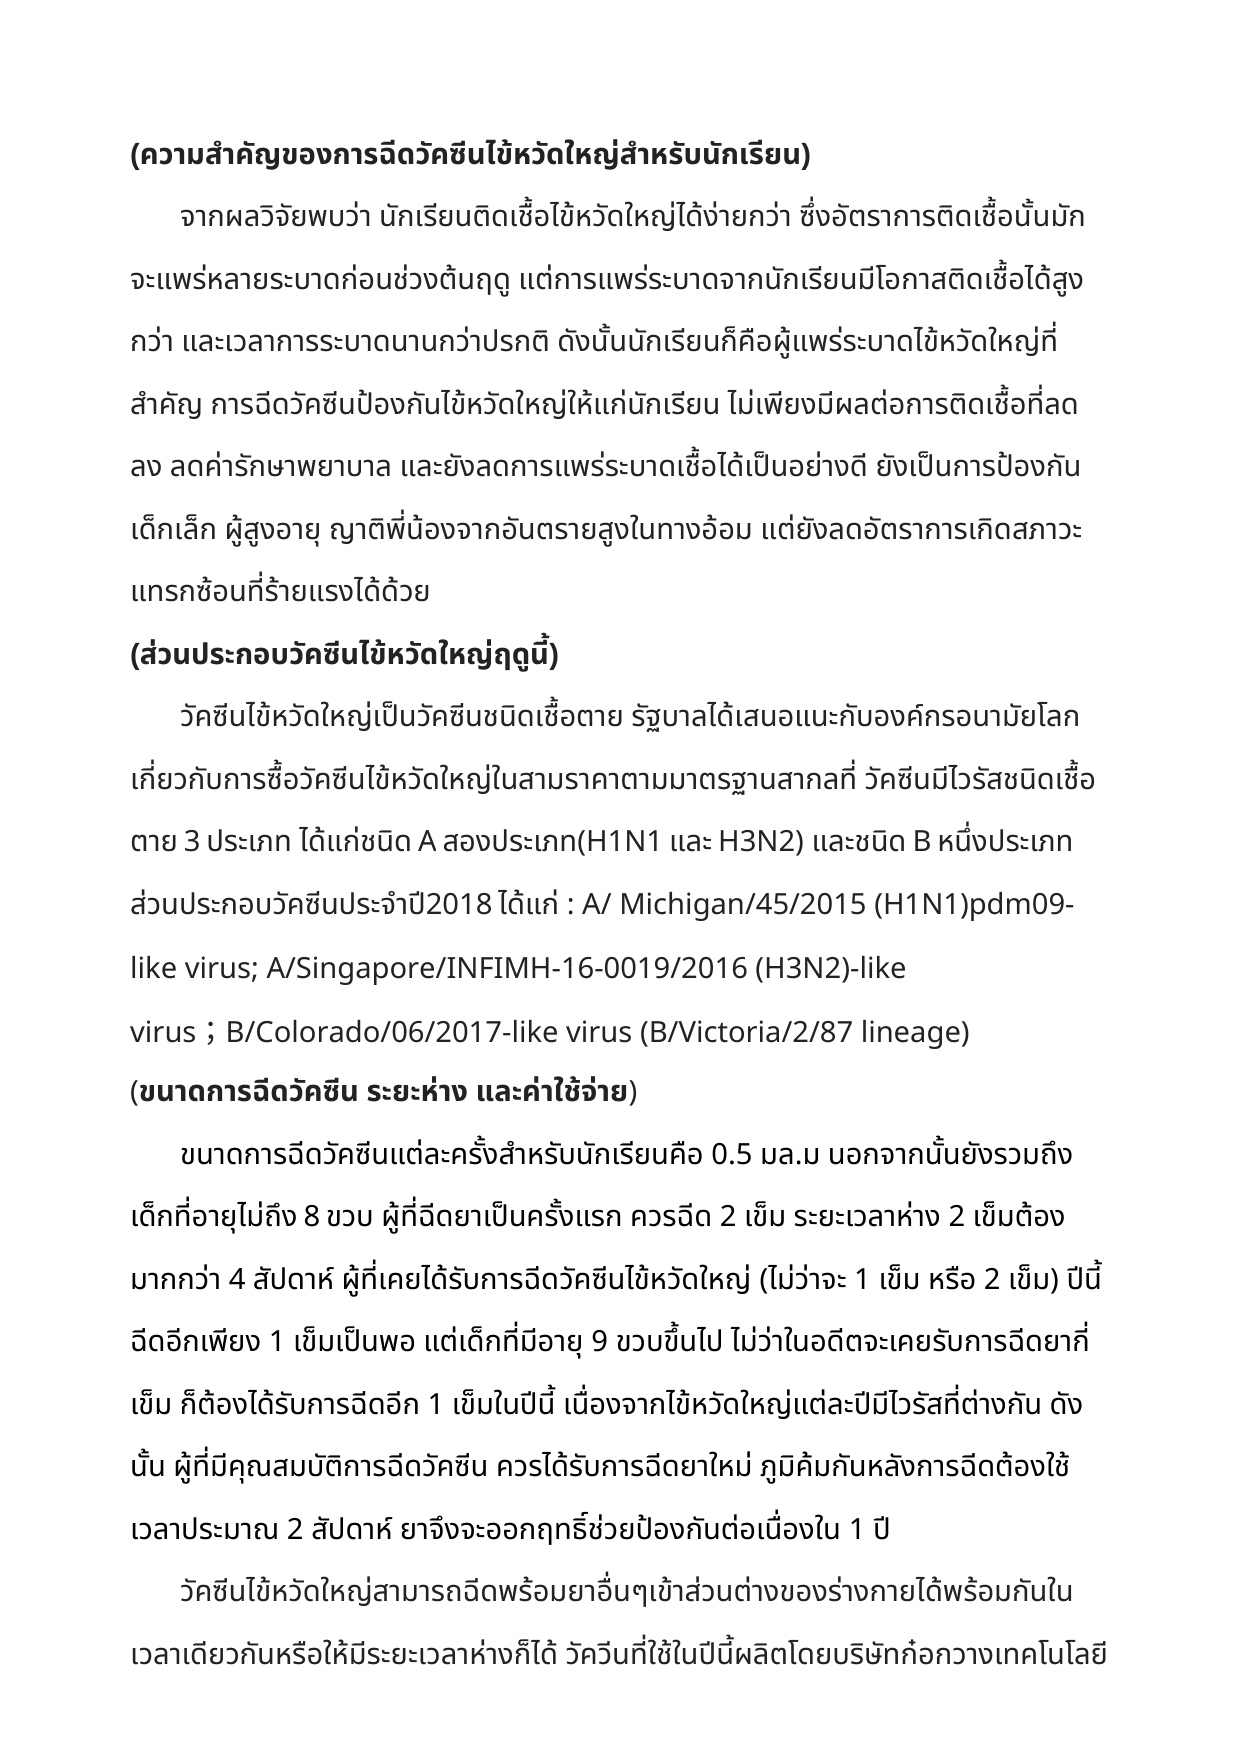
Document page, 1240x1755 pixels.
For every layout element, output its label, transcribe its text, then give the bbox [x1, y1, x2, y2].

text วัคซีนไข้หวัดใหญ่เป็นวัคซีนชนิดเชื้อตาย รัฐบาลได้เสนอแนะกับองค์กรอนามัยโลกเกี่ยวกับการซื้อวัคซีนไข้หวัดใหญ่ในสามราคาตามมาตรฐานสากลที่ วัคซีนมีไวรัสชนิดเชื้อตาย3ประเภท ได้แก่ชนิดAสองประเภท(H1N1และH3N2) และชนิดBหนึ่งประเภท ส่วนประกอบวัคซีนประจำปี2018ได้แก่ : A/ Michigan/45/2015 (H1N1)pdm09-like virus; A/Singapore/INFIMH-16-0019/2016 (H3N2)-like virus；B/Colorado/06/2017-like virus (B/Victoria/2/87 lineage) [130, 676, 1110, 1051]
text ขนาดการฉีดวัคซีนแต่ละครั้งสำหรับนักเรียนคือ 0.5 มล.ม นอกจากนั้นยังรวมถึงเด็กที่อายุไม่ถึง8ขวบ ผู้ที่ฉีดยาเป็นครั้งแรก ควรฉีด 2 เข็ม ระยะเวลาห่าง 2 เข็มต้องมากกว่า 4 สัปดาห์ ผู้ที่เคยได้รับการฉีดวัคซีนไข้หวัดใหญ่ (ไม่ว่าจะ 1 เข็ม หรือ 2 เข็ม) ปีนี้ฉีดอีกเพียง 1 เข็มเป็นพอ แต่เด็กที่มีอายุ 9 ขวบขึ้นไป ไม่ว่าในอดีตจะเคยรับการฉีดยากี่เข็ม ก็ต้องได้รับการฉีดอีก 1 เข็มในปีนี้ เนื่องจากไข้หวัดใหญ่แต่ละปีมีไวรัสที่ต่างกัน ดังนั้น ผู้ที่มีคุณสมบัติการฉีดวัคซีน ควรได้รับการฉีดยาใหม่ ภูมิค้มกันหลังการฉีดต้องใช้เวลาประมาณ 2 สัปดาห์ ยาจึงจะออกฤทธิ์ช่วยป้องกันต่อเนื่องใน 1 ปี [130, 1113, 1110, 1551]
text (ส่วนประกอบวัคซีนไข้หวัดใหญ่ฤดูนี้) [130, 613, 1110, 676]
text วัคซีนไข้หวัดใหญ่สามารถฉีดพร้อมยาอื่นๆเข้าส่วนต่างของร่างกายได้พร้อมกันในเวลาเดียวกันหรือให้มีระยะเวลาห่างก็ได้ วัควีนที่ใช้ในปีนี้ผลิตโดยบริษัทก๋อกวางเทคโนโลยี [130, 1551, 1110, 1676]
text (ความสำคัญของการฉีดวัคซีนไข้หวัดใหญ่สำหรับนักเรียน) [130, 113, 1110, 176]
text จากผลวิจัยพบว่า นักเรียนติดเชื้อไข้หวัดใหญ่ได้ง่ายกว่า ซึ่งอัตราการติดเชื้อนั้นมักจะแพร่หลายระบาดก่อนช่วงต้นฤดู แต่การแพร่ระบาดจากนักเรียนมีโอกาสติดเชื้อได้สูงกว่า และเวลาการระบาดนานกว่าปรกติ ดังนั้นนักเรียนก็คือผู้แพร่ระบาดไข้หวัดใหญ่ที่สำคัญ การฉีดวัคซีนป้องกันไข้หวัดใหญ่ให้แก่นักเรียน ไม่เพียงมีผลต่อการติดเชื้อที่ลดลง ลดค่ารักษาพยาบาล และยังลดการแพร่ระบาดเชื้อได้เป็นอย่างดี ยังเป็นการป้องกันเด็กเล็ก ผู้สูงอายุ ญาติพี่น้องจากอันตรายสูงในทางอ้อม แต่ยังลดอัตราการเกิดสภาวะแทรกซ้อนที่ร้ายแรงได้ด้วย [130, 176, 1110, 613]
text (ขนาดการฉีดวัคซีน ระยะห่าง และค่าใช้จ่าย) [130, 1051, 1110, 1113]
